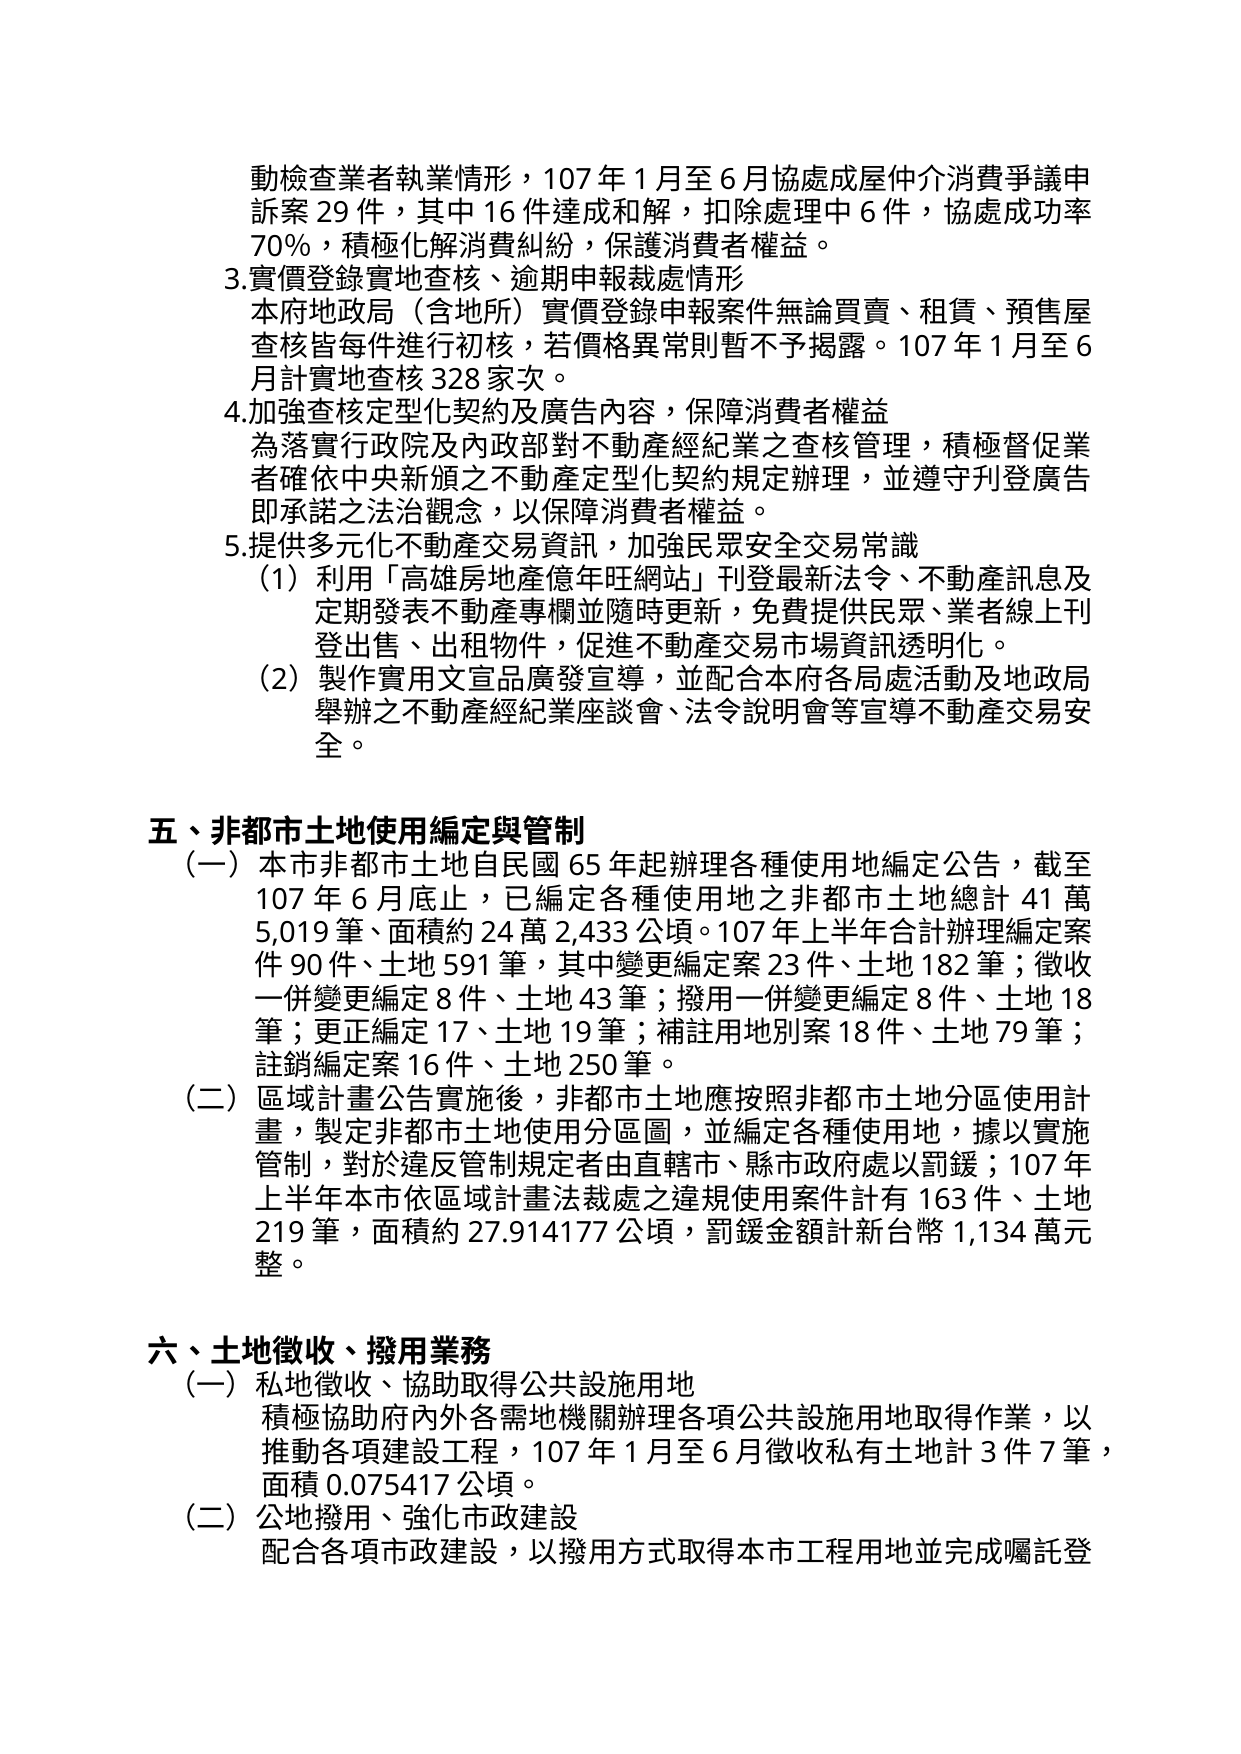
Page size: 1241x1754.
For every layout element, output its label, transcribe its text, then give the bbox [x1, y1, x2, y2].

text （一）本市非都市土地自民國65年起辦理各種使用地編定公告，截至107年6月底止，已編定各種使用地之非都市土地總計41萬5,019筆、面積約24萬2,433公頃。107年上半年合計辦理編定案件90件、土地591筆，其中變更編定案23件、土地182筆；徵收一併變更編定8件、土地43筆；撥用一併變更編定8件、土地18筆；更正編定17、土地19筆；補註用地別案18件、土地79筆；註銷編定案16件、土地250筆。 [167, 849, 1092, 1082]
text （2）製作實用文宣品廣發宣導，並配合本府各局處活動及地政局舉辦之不動產經紀業座談會、法令說明會等宣導不動產交易安全。 [241, 663, 1092, 763]
text 五、非都市土地使用編定與管制 [148, 816, 1092, 849]
text 積極協助府內外各需地機關辦理各項公共設施用地取得作業，以推動各項建設工程，107年1月至6月徵收私有土地計3件7筆，面積0.075417公頃。 [261, 1402, 1092, 1502]
text 為落實行政院及內政部對不動產經紀業之查核管理，積極督促業者確依中央新頒之不動產定型化契約規定辦理，並遵守刋登廣告即承諾之法治觀念，以保障消費者權益。 [250, 429, 1092, 529]
text 配合各項市政建設，以撥用方式取得本市工程用地並完成囑託登 [261, 1536, 1092, 1569]
text 動檢查業者執業情形，107年1月至6月協處成屋仲介消費爭議申訴案29件，其中16件達成和解，扣除處理中6件，協處成功率70％，積極化解消費糾紛，保護消費者權益。 [250, 163, 1092, 263]
text （二）公地撥用、強化市政建設 [167, 1502, 1092, 1536]
text 本府地政局（含地所）實價登錄申報案件無論買賣、租賃、預售屋查核皆每件進行初核，若價格異常則暫不予揭露。107年1月至6月計實地查核328家次。 [250, 296, 1092, 396]
text 3.實價登錄實地查核、逾期申報裁處情形 [223, 263, 1092, 296]
text （1）利用「高雄房地產億年旺網站」刊登最新法令、不動產訊息及定期發表不動產專欄並隨時更新，免費提供民眾、業者線上刊登出售、出租物件，促進不動產交易市場資訊透明化。 [241, 563, 1092, 663]
text （一）私地徵收、協助取得公共設施用地 [167, 1369, 1092, 1402]
text 六、土地徵收、撥用業務 [148, 1336, 1092, 1369]
text 5.提供多元化不動產交易資訊，加強民眾安全交易常識 [223, 529, 1092, 563]
text 4.加強查核定型化契約及廣告內容，保障消費者權益 [223, 396, 1092, 429]
text （二）區域計畫公告實施後，非都市土地應按照非都市土地分區使用計畫，製定非都市土地使用分區圖，並編定各種使用地，據以實施管制，對於違反管制規定者由直轄市、縣市政府處以罰鍰；107年上半年本市依區域計畫法裁處之違規使用案件計有163件、土地219筆，面積約27.914177公頃，罰鍰金額計新台幣1,134萬元整。 [167, 1082, 1092, 1282]
